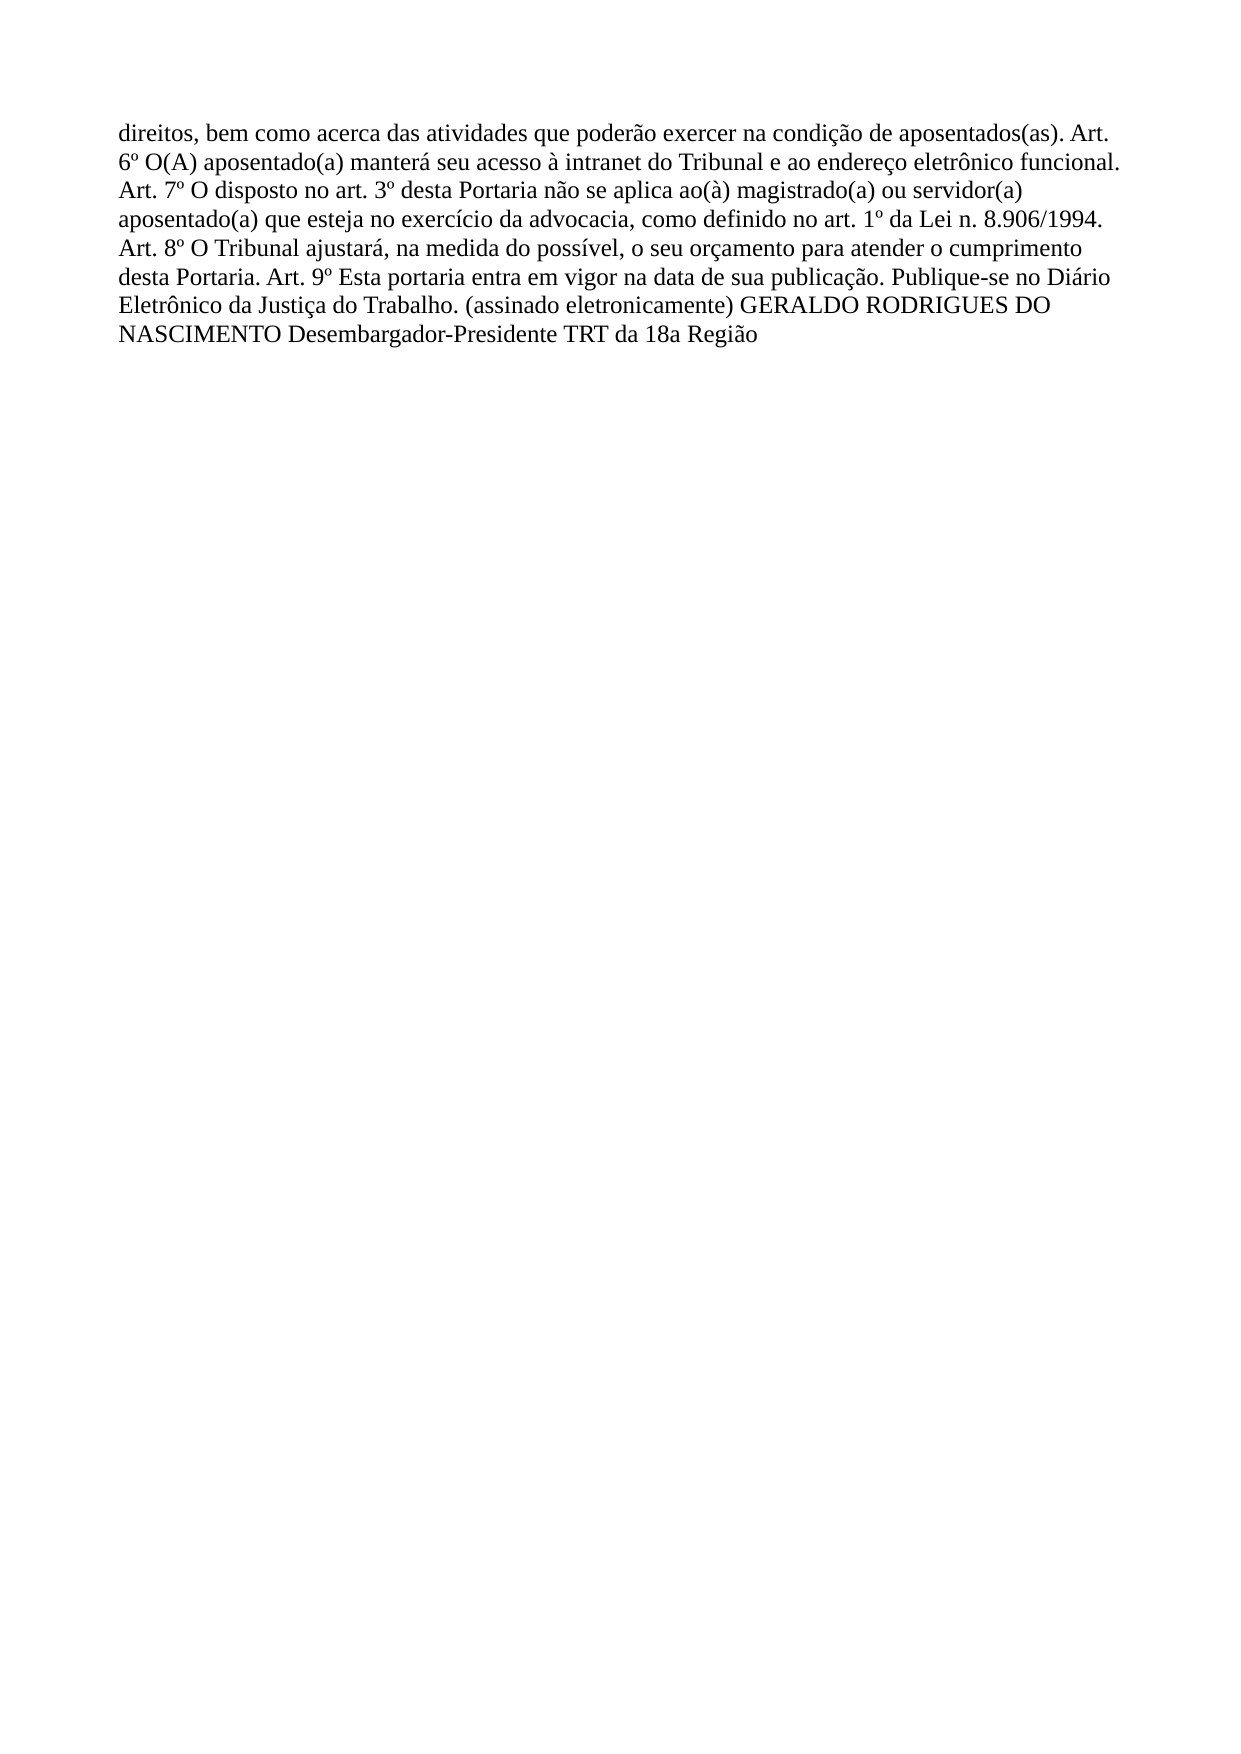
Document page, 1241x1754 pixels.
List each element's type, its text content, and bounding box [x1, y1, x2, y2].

text direitos, bem como acerca das atividades que poderão exercer na condição de aposentados(as). Art. 6º O(A) aposentado(a) manterá seu acesso à intranet do Tribunal e ao endereço eletrônico funcional. Art. 7º O disposto no art. 3º desta Portaria não se aplica ao(à) magistrado(a) ou servidor(a) aposentado(a) que esteja no exercício da advocacia, como definido no art. 1º da Lei n. 8.906/1994. Art. 8º O Tribunal ajustará, na medida do possível, o seu orçamento para atender o cumprimento desta Portaria. Art. 9º Esta portaria entra em vigor na data de sua publicação. Publique-se no Diário Eletrônico da Justiça do Trabalho. (assinado eletronicamente) GERALDO RODRIGUES DO NASCIMENTO Desembargador-Presidente TRT da 18a Região [118, 118, 1122, 348]
